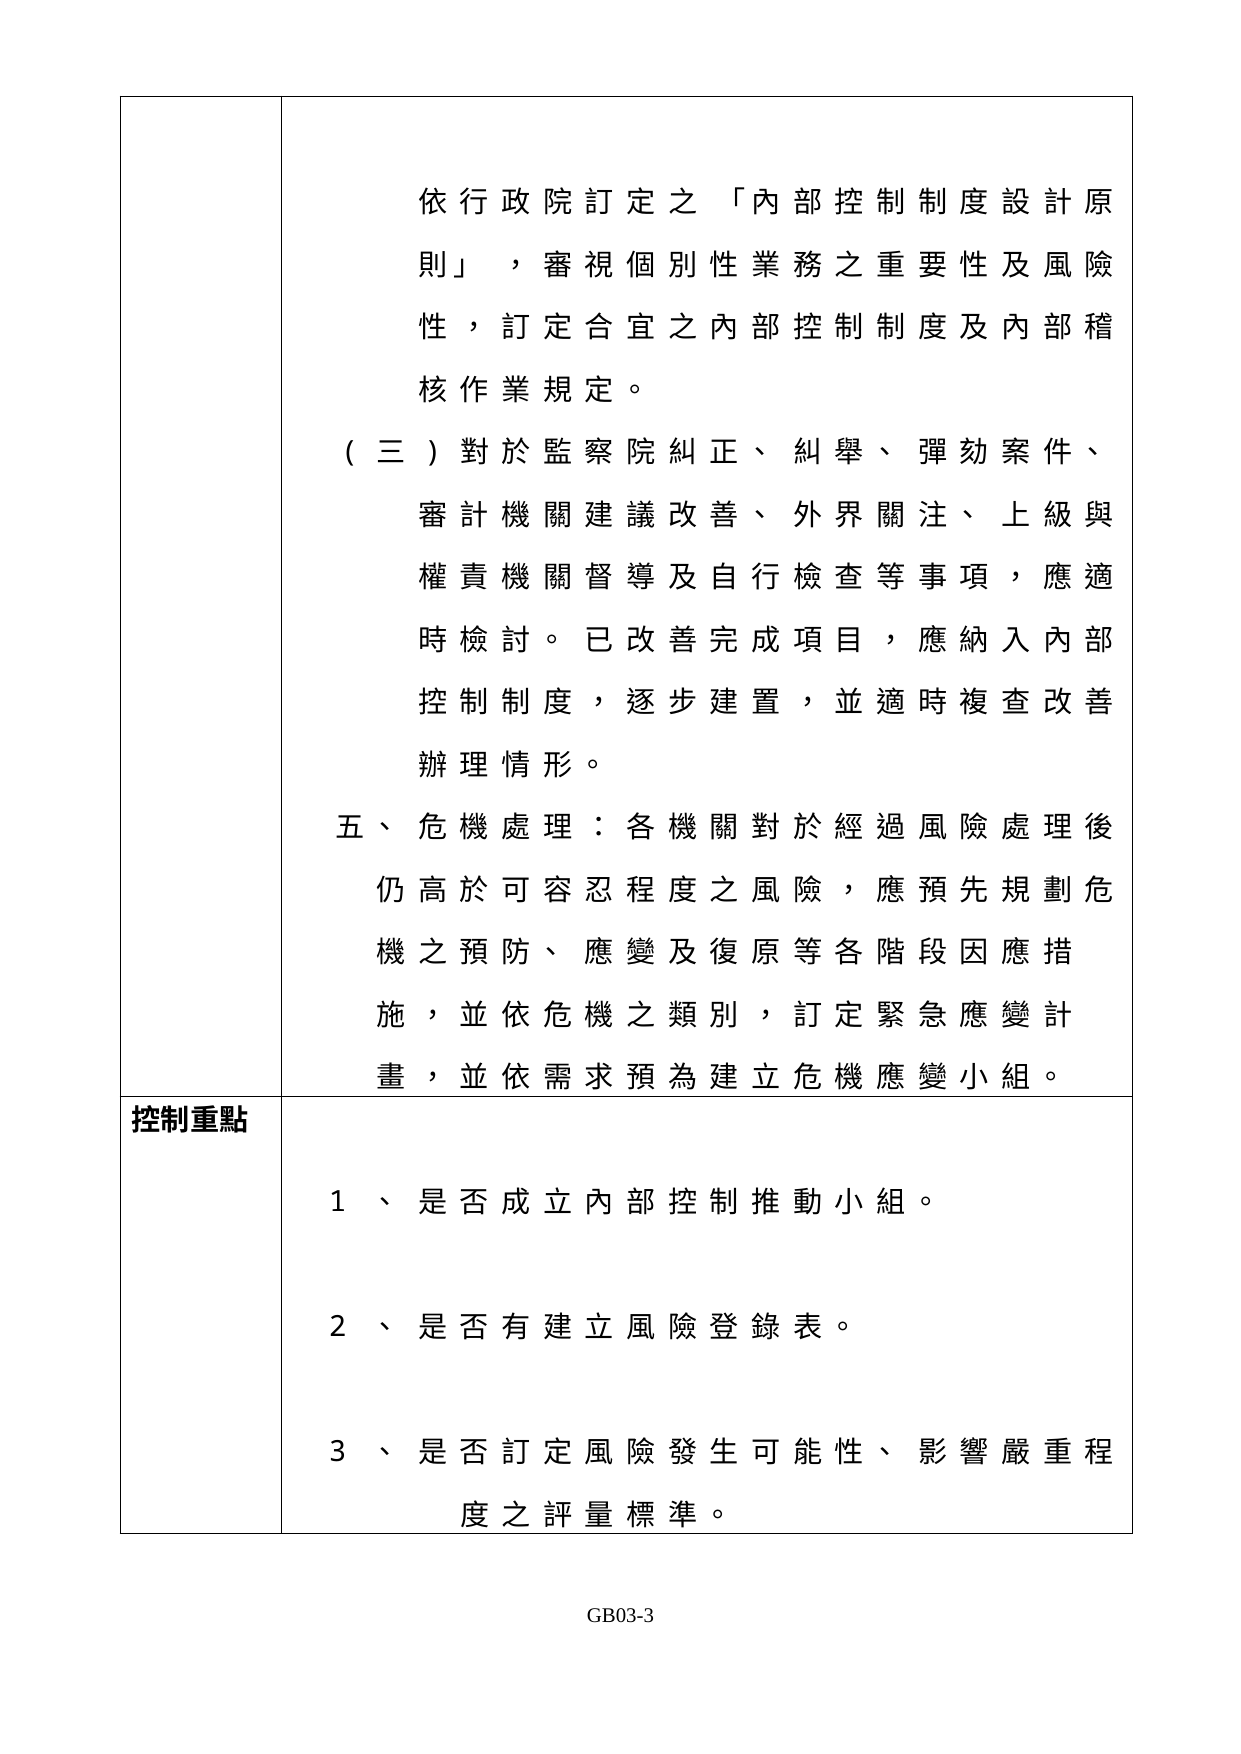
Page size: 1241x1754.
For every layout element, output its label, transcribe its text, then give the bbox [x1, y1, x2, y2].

table_cell [121, 97, 281, 1096]
table_cell 控制重點 [121, 1097, 281, 1533]
table_cell 是否成立內部控制推動小組。 是否有建立風險登錄表。 是否訂定風險發生可能性、影響嚴重程度之評量標準。 是否提出現有風險圖像、殘餘風險圖像。 是否訂定合宜之內部控制制度及內部稽核作業規定。 對於經過風險處理過後仍高於可容忍程度之風險，是否訂定危機緊急應變計畫。 是否成立危機應變小組。 是否建立危機處理標準作業流程。 是否透過測試或演練以驗證跨機關緊急應變計畫之有效性。 是否建立部會內外部即時通報窗口及機制。 [282, 1097, 1132, 1533]
table_cell 依行政院訂定之「內部控制制度設計原則」，審視個別性業務之重要性及風險性，訂定合宜之內部控制制度及內部稽核作業規定。 (三)對於監察院糾正、糾舉、彈劾案件、審計機關建議改善、外界關注、上級與權責機關督導及自行檢查等事項，應適時檢討。已改善完成項目，應納入內部控制制度，逐步建置，並適時複查改善辦理情形。 五、危機處理：各機關對於經過風險處理後仍高於可容忍程度之風險，應預先規劃危機之預防、應變及復原等各階段因應措施，並依危機之類別，訂定緊急應變計畫，並依需求預為建立危機應變小組。 [282, 97, 1132, 1096]
